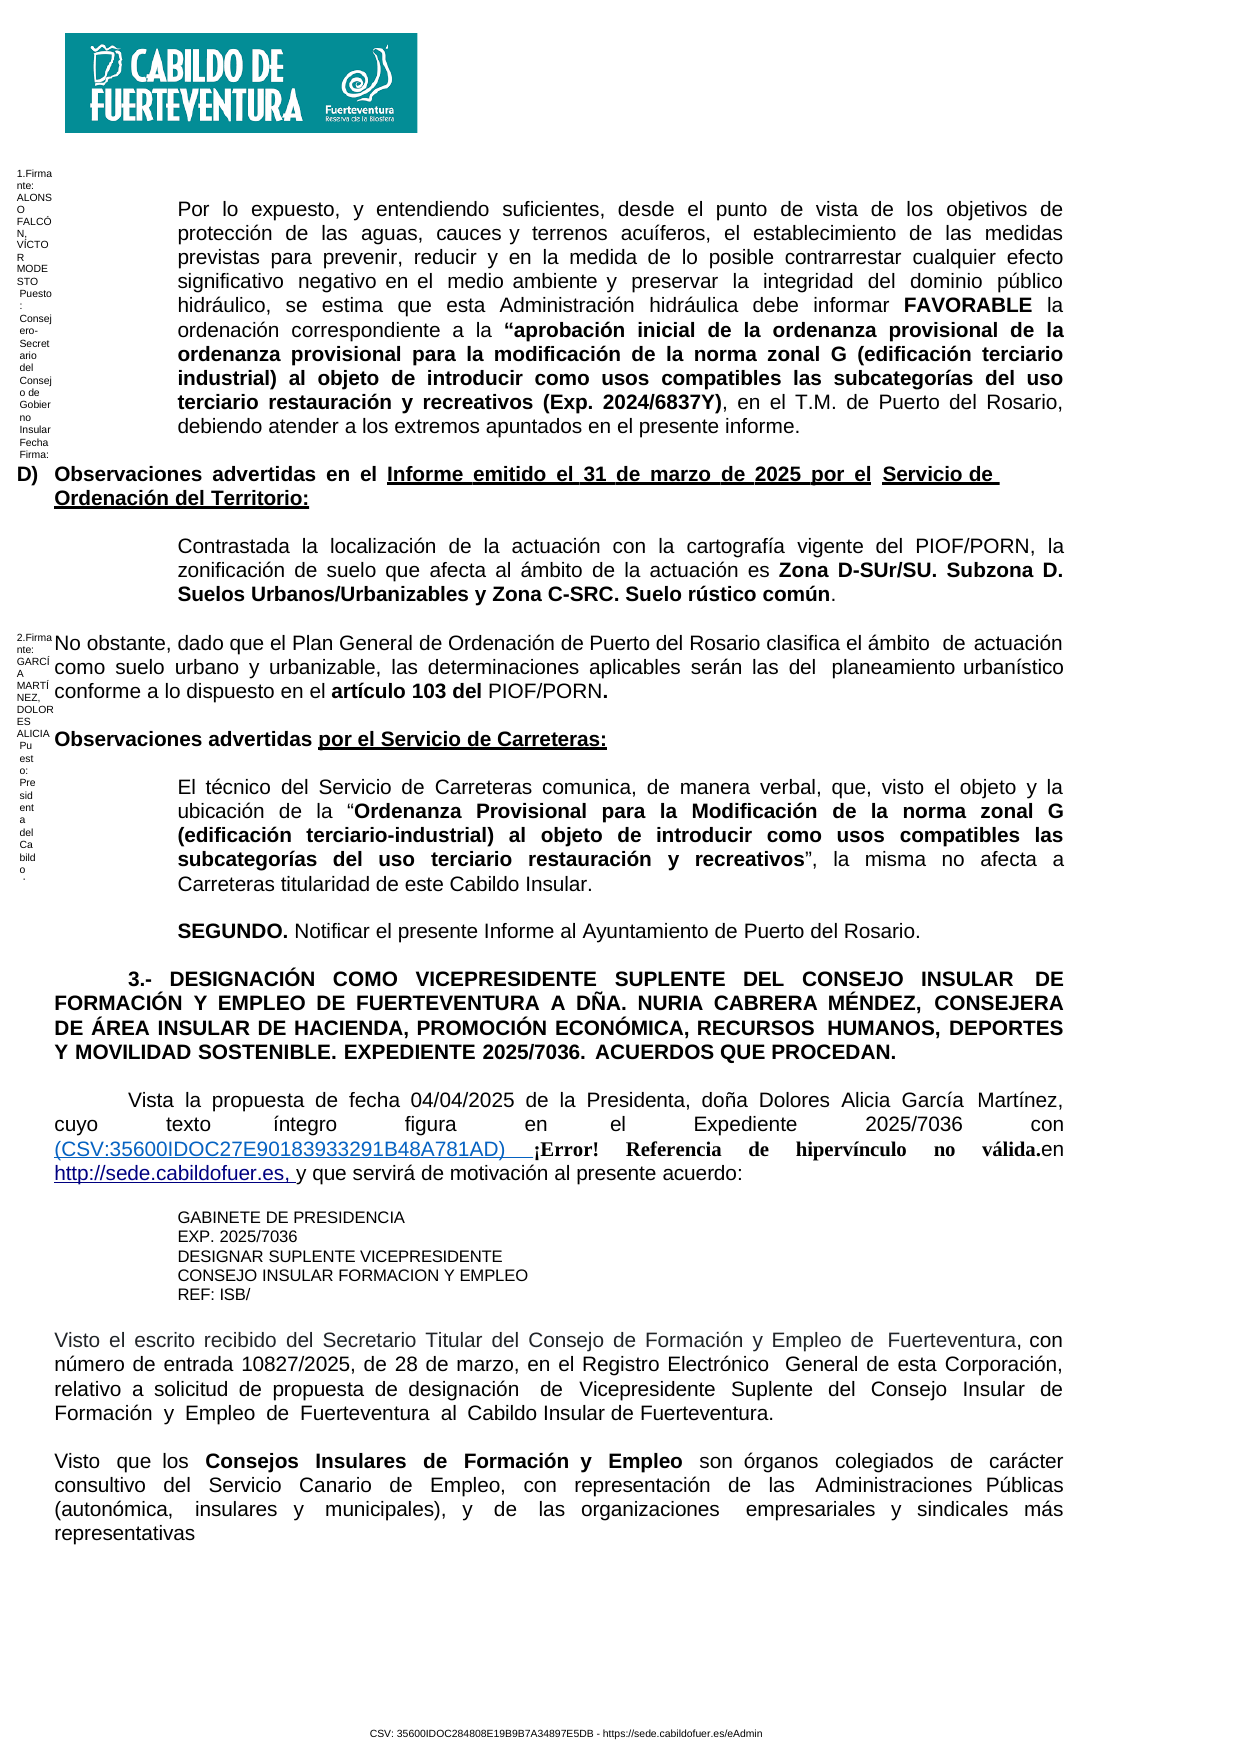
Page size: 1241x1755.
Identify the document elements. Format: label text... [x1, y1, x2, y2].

text Visto que los Consejos Insulares de Formación y Empleo son órganos colegiados de carácter consultivo del Servicio Canario de Empleo, con representación de las Administraciones Públicas (autonómica, insulares y municipales), y de las organizaciones empresariales y sindicales más representativas [54, 1448, 1064, 1545]
subtitle 3.- DESIGNACIÓN COMO VICEPRESIDENTE SUPLENTE DEL CONSEJO INSULAR DE FORMACIÓN Y EMPLEO DE FUERTEVENTURA A DÑA. NURIA CABRERA MÉNDEZ, CONSEJERA DE ÁREA INSULAR DE HACIENDA, PROMOCIÓN ECONÓMICA, RECURSOS HUMANOS, DEPORTES Y MOVILIDAD SOSTENIBLE. EXPEDIENTE 2025/7036. ACUERDOS QUE PROCEDAN. [54, 967, 1064, 1064]
text Contrastada la localización de la actuación con la cartografía vigente del PIOF/PORN, la zonificación de suelo que afecta al ámbito de la actuación es Zona D-SUr/SU. Subzona D. Suelos Urbanos/Urbanizables y Zona C-SRC. Suelo rústico común. [177, 534, 1064, 606]
text Vista la propuesta de fecha 04/04/2025 de la Presidenta, doña Dolores Alicia García Martínez, cuyo texto íntegro figura en el Expediente 2025/7036 con (CSV:35600IDOC27E90183933291B48A781AD) ¡Error! Referencia de hipervínculo no válida.en http://sede.cabildofuer.es, y que servirá de motivación al presente acuerdo: [54, 1088, 1064, 1184]
text SEGUNDO. Notificar el presente Informe al Ayuntamiento de Puerto del Rosario. [177, 919, 1241, 943]
text El técnico del Servicio de Carreteras comunica, de manera verbal, que, visto el objeto y la ubicación de la “Ordenanza Provisional para la Modificación de la norma zonal G (edificación terciario-industrial) al objeto de introducir como usos compatibles las subcategorías del uso terciario restauración y recreativos”, la misma no afecta a Carreteras titularidad de este Cabildo Insular. [177, 775, 1064, 895]
text 1.Firmante: ALONSO FALCÓN, VÍCTOR MODESTO [17, 167, 54, 287]
text Por lo expuesto, y entendiendo suficientes, desde el punto de vista de los objetivos de protección de las aguas, cauces y terrenos acuíferos, el establecimiento de las medidas previstas para prevenir, reducir y en la medida de lo posible contrarrestar cualquier efecto significativo negativo en el medio ambiente y preservar la integridad del dominio público hidráulico, se estima que esta Administración hidráulica debe informar FAVORABLE la ordenación correspondiente a la “aprobación inicial de la ordenanza provisional de la ordenanza provisional para la modificación de la norma zonal G (edificación terciario industrial) al objeto de introducir como usos compatibles las subcategorías del uso terciario restauración y recreativos (Exp. 2024/6837Y), en el T.M. de Puerto del Rosario, debiendo atender a los extremos apuntados en el presente informe. [177, 197, 1064, 438]
text DESIGNAR SUPLENTE VICEPRESIDENTE CONSEJO INSULAR FORMACION Y EMPLEO REF: ISB/ [177, 1246, 563, 1304]
text GABINETE DE PRESIDENCIA EXP. 2025/7036 [177, 1208, 440, 1246]
text No obstante, dado que el Plan General de Ordenación de Puerto del Rosario clasifica el ámbito de actuación como suelo urbano y urbanizable, las determinaciones aplicables serán las del planeamiento urbanístico conforme a lo dispuesto en el artículo 103 del PIOF/PORN. [54, 630, 1064, 703]
text Puesto: Presidenta del Cabildo de Fuerteventura Fecha Firma: 08/04/2025 10:59:49 [19, 740, 36, 879]
list Observaciones advertidas en el Informe emitido el 31 de marzo de 2025 por el Servicio de Ordenación del Territorio: [17, 461, 1064, 509]
text Puesto: Consejero-Secretario del Consejo de Gobierno Insular Fecha Firma: 08/04/2025 10:27:23 [19, 288, 52, 463]
list Observaciones advertidas por el Servicio de Carreteras: [54, 726, 1241, 750]
text Visto el escrito recibido del Secretario Titular del Consejo de Formación y Empleo de Fuerteventura, con número de entrada 10827/2025, de 28 de marzo, en el Registro Electrónico General de esta Corporación, relativo a solicitud de propuesta de designación de Vicepresidente Suplente del Consejo Insular de Formación y Empleo de Fuerteventura al Cabildo Insular de Fuerteventura. [54, 1328, 1064, 1425]
text 2.Firmante: GARCÍA MARTÍNEZ, DOLORES ALICIA [17, 631, 54, 739]
